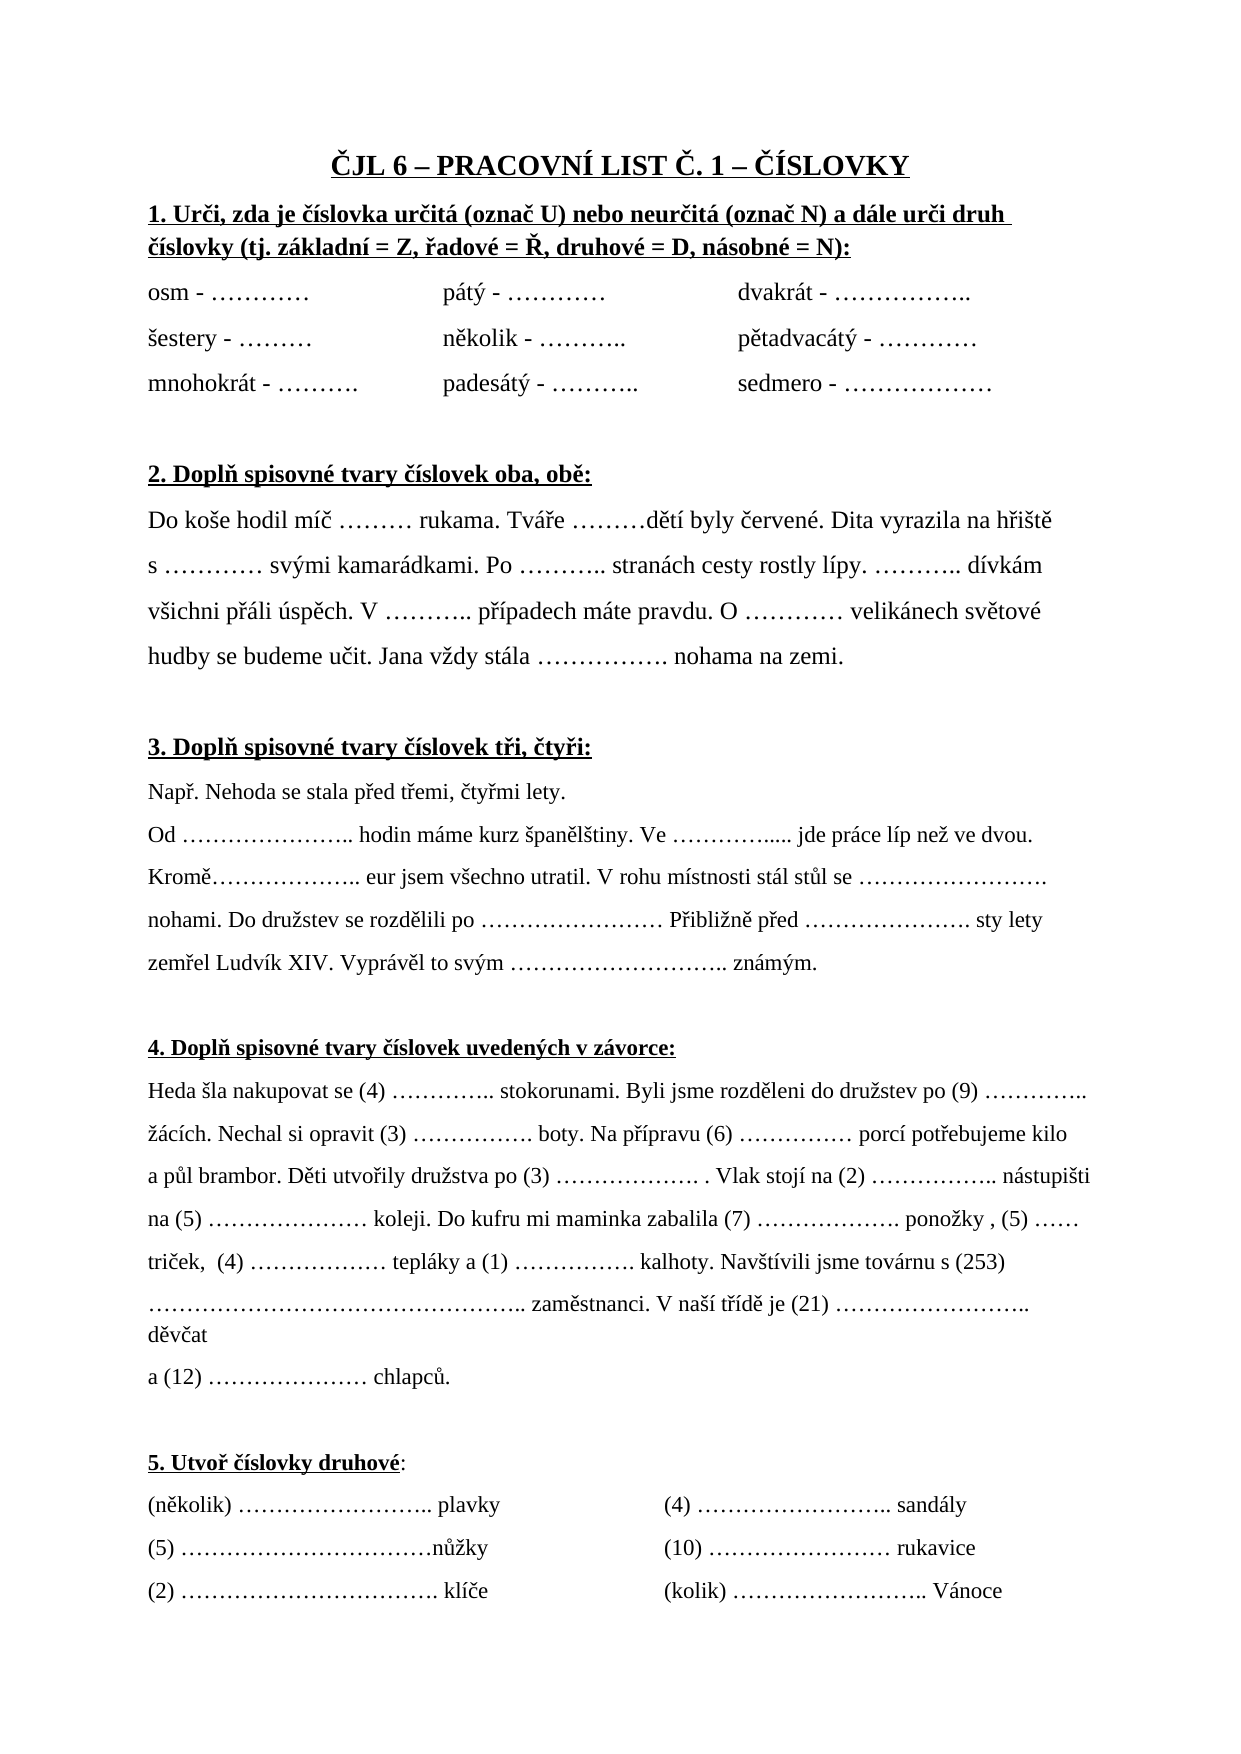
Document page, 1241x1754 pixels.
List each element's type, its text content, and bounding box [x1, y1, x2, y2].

text žácích. Nechal si opravit (3) ……………. boty. Na přípravu (6) …………… porcí potřebujeme kilo [148, 1119, 1093, 1146]
text mnohokrát - ………. padesátý - ……….. sedmero - ……………… [148, 368, 1093, 397]
text Do koše hodil míč ……… rukama. Tváře ………dětí byly červené. Dita vyrazila na hřiště [148, 505, 1093, 533]
text ………………………………………….. zaměstnanci. V naší třídě je (21) …………………….. děvčat [148, 1290, 1093, 1347]
text 3. Doplň spisovné tvary číslovek tři, čtyři: [148, 732, 1093, 761]
text 4. Doplň spisovné tvary číslovek uvedených v závorce: [148, 1034, 1093, 1061]
text triček, (4) ……………… tepláky a (1) ……………. kalhoty. Navštívili jsme továrnu s (253) [148, 1248, 1093, 1274]
text Kromě……………….. eur jsem všechno utratil. V rohu místnosti stál stůl se ……………………. [148, 863, 1093, 890]
text šestery - ……… několik - ……….. pětadvacátý - ………… [148, 323, 1093, 351]
text 2. Doplň spisovné tvary číslovek oba, obě: [148, 459, 1093, 488]
text všichni přáli úspěch. V ……….. případech máte pravdu. O ………… velikánech světové [148, 596, 1093, 624]
text nohami. Do družstev se rozdělili po …………………… Přibližně před …………………. sty lety [148, 906, 1093, 932]
text (5) ……………………………nůžky (10) …………………… rukavice [148, 1534, 1093, 1561]
text a (12) ………………… chlapců. [148, 1363, 1093, 1390]
text hudby se budeme učit. Jana vždy stála ……………. nohama na zemi. [148, 641, 1093, 670]
text Heda šla nakupovat se (4) ………….. stokorunami. Byli jsme rozděleni do družstev po (9) ………….. [148, 1077, 1093, 1103]
text na (5) ………………… koleji. Do kufru mi maminka zabalila (7) ………………. ponožky , (5) …… [148, 1205, 1093, 1231]
text zemřel Ludvík XIV. Vyprávěl to svým ……………………….. známým. [148, 949, 1093, 975]
text s ………… svými kamarádkami. Po ……….. stranách cesty rostly lípy. ……….. dívkám [148, 550, 1093, 579]
text a půl brambor. Děti utvořily družstva po (3) ………………. . Vlak stojí na (2) …………….. nástupišti [148, 1162, 1093, 1189]
text osm - ………… pátý - ………… dvakrát - …………….. [148, 277, 1093, 306]
text (několik) …………………….. plavky (4) …………………….. sandály [148, 1491, 1093, 1518]
text Např. Nehoda se stala před třemi, čtyřmi lety. [148, 778, 1093, 804]
text (2) ……………………………. klíče (kolik) …………………….. Vánoce [148, 1577, 1093, 1603]
text 5. Utvoř číslovky druhové: [148, 1449, 1093, 1475]
text 1. Urči, zda je číslovka určitá (označ U) nebo neurčitá (označ N) a dále urči druh číslovky (tj. základní = Z, řadové = Ř, druhové = D, násobné = N): [148, 199, 1093, 260]
text ČJL 6 – PRACOVNÍ LIST Č. 1 – ČÍSLOVKY [148, 148, 1093, 181]
text Od ………………….. hodin máme kurz španělštiny. Ve …………..... jde práce líp než ve dvou. [148, 821, 1093, 847]
